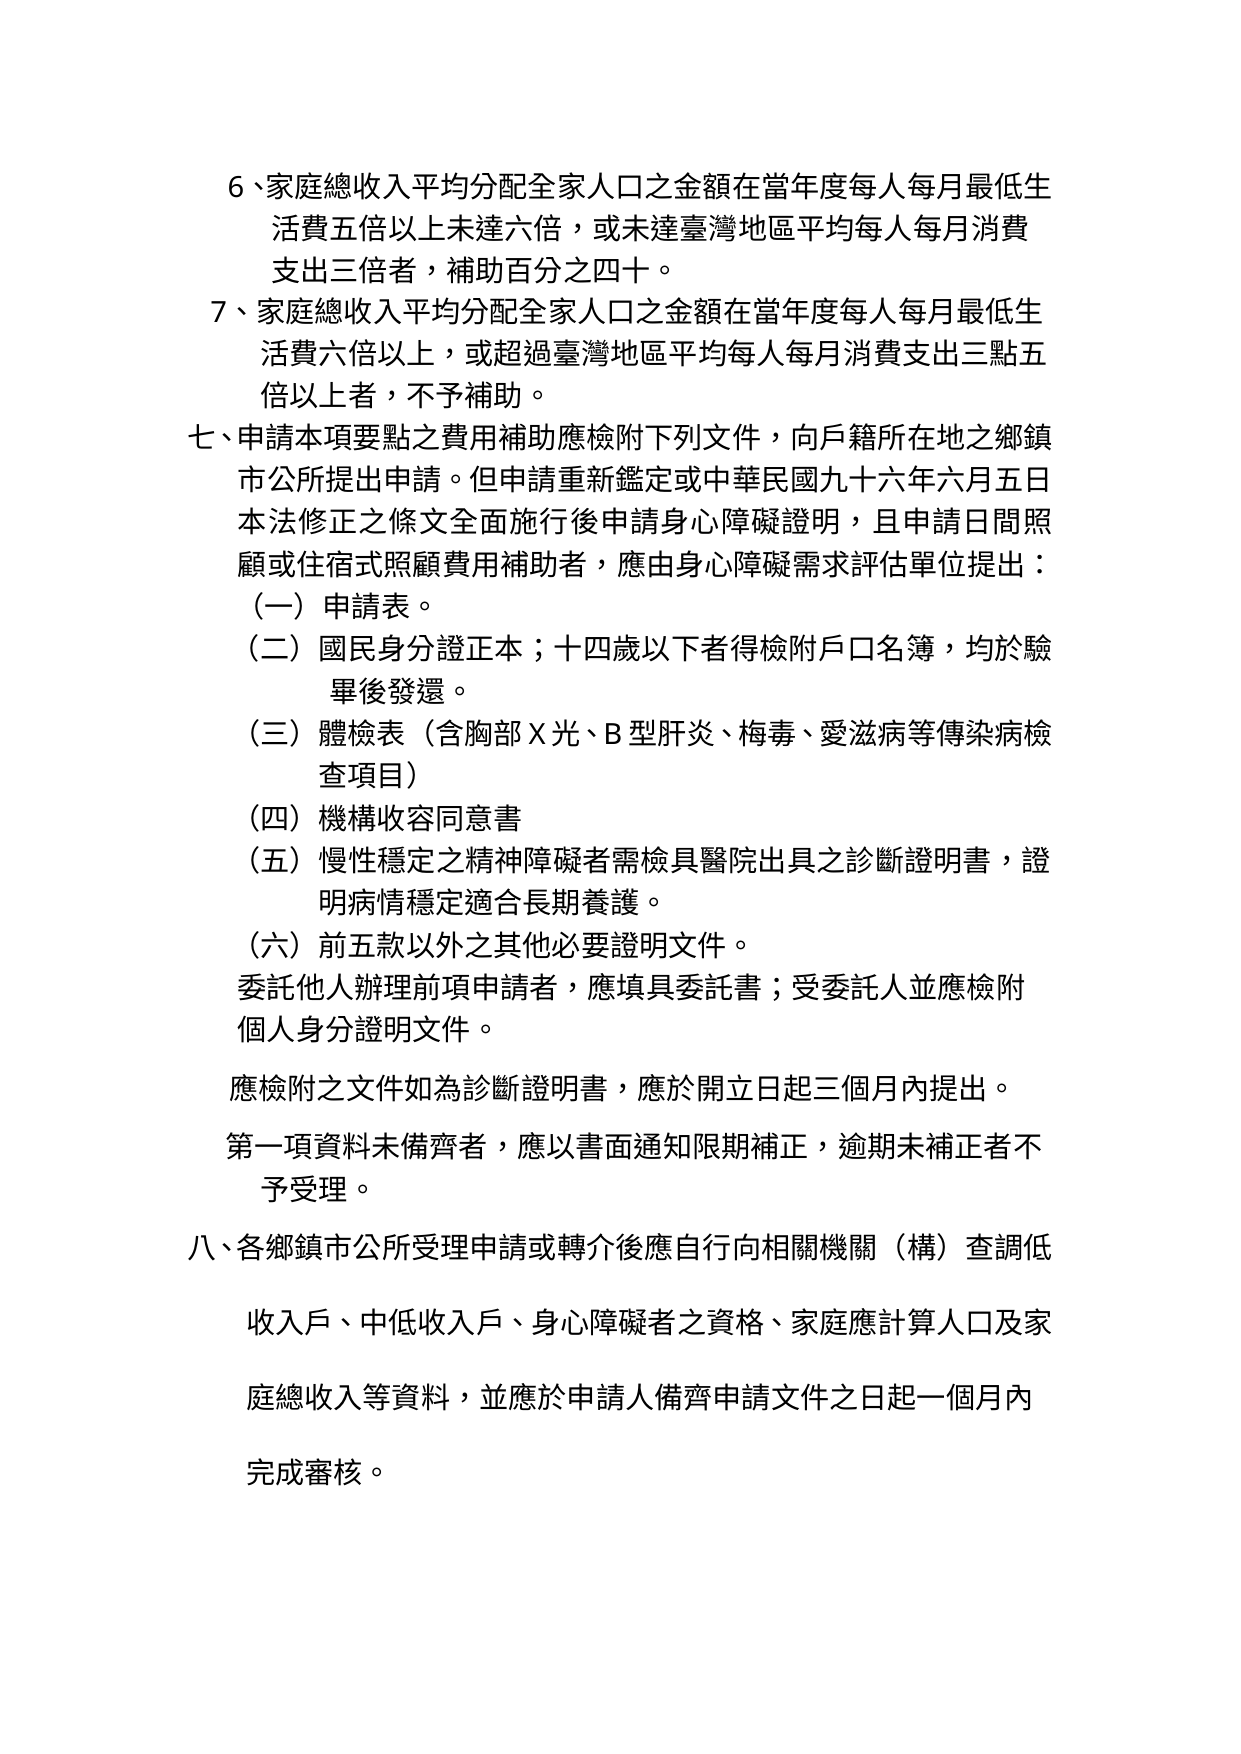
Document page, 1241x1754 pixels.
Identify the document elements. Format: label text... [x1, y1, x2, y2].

text （二）國民身分證正本；十四歲以下者得檢附戶口名簿，均於驗畢後發還。 [231, 626, 1053, 711]
text 八、各鄉鎮市公所受理申請或轉介後應自行向相關機關（構）查調低收入戶、中低收入戶、身心障礙者之資格、家庭應計算人口及家庭總收入等資料，並應於申請人備齊申請文件之日起一個月內完成審核。 [187, 1208, 1053, 1508]
text 第一項資料未備齊者，應以書面通知限期補正，逾期未補正者不予受理。 [187, 1124, 1053, 1208]
text （三）體檢表（含胸部X光、B型肝炎、梅毒、愛滋病等傳染病檢查項目） [231, 711, 1053, 795]
text （四）機構收容同意書 [231, 795, 1053, 837]
text （五）慢性穩定之精神障礙者需檢具醫院出具之診斷證明書，證明病情穩定適合長期養護。 [231, 837, 1053, 922]
text 應檢附之文件如為診斷證明書，應於開立日起三個月內提出。 [206, 1049, 1053, 1124]
text （六）前五款以外之其他必要證明文件。 [231, 922, 1053, 964]
text 6、家庭總收入平均分配全家人口之金額在當年度每人每月最低生活費五倍以上未達六倍，或未達臺灣地區平均每人每月消費支出三倍者，補助百分之四十。 [227, 164, 1053, 289]
text （一）申請表。 [206, 584, 1053, 626]
text 7、家庭總收入平均分配全家人口之金額在當年度每人每月最低生活費六倍以上，或超過臺灣地區平均每人每月消費支出三點五倍以上者，不予補助。 [187, 289, 1053, 414]
text 七、申請本項要點之費用補助應檢附下列文件，向戶籍所在地之鄉鎮市公所提出申請。但申請重新鑑定或中華民國九十六年六月五日本法修正之條文全面施行後申請身心障礙證明，且申請日間照顧或住宿式照顧費用補助者，應由身心障礙需求評估單位提出： [187, 414, 1053, 584]
text 委託他人辦理前項申請者，應填具委託書；受委託人並應檢附個人身分證明文件。 [237, 964, 1053, 1049]
